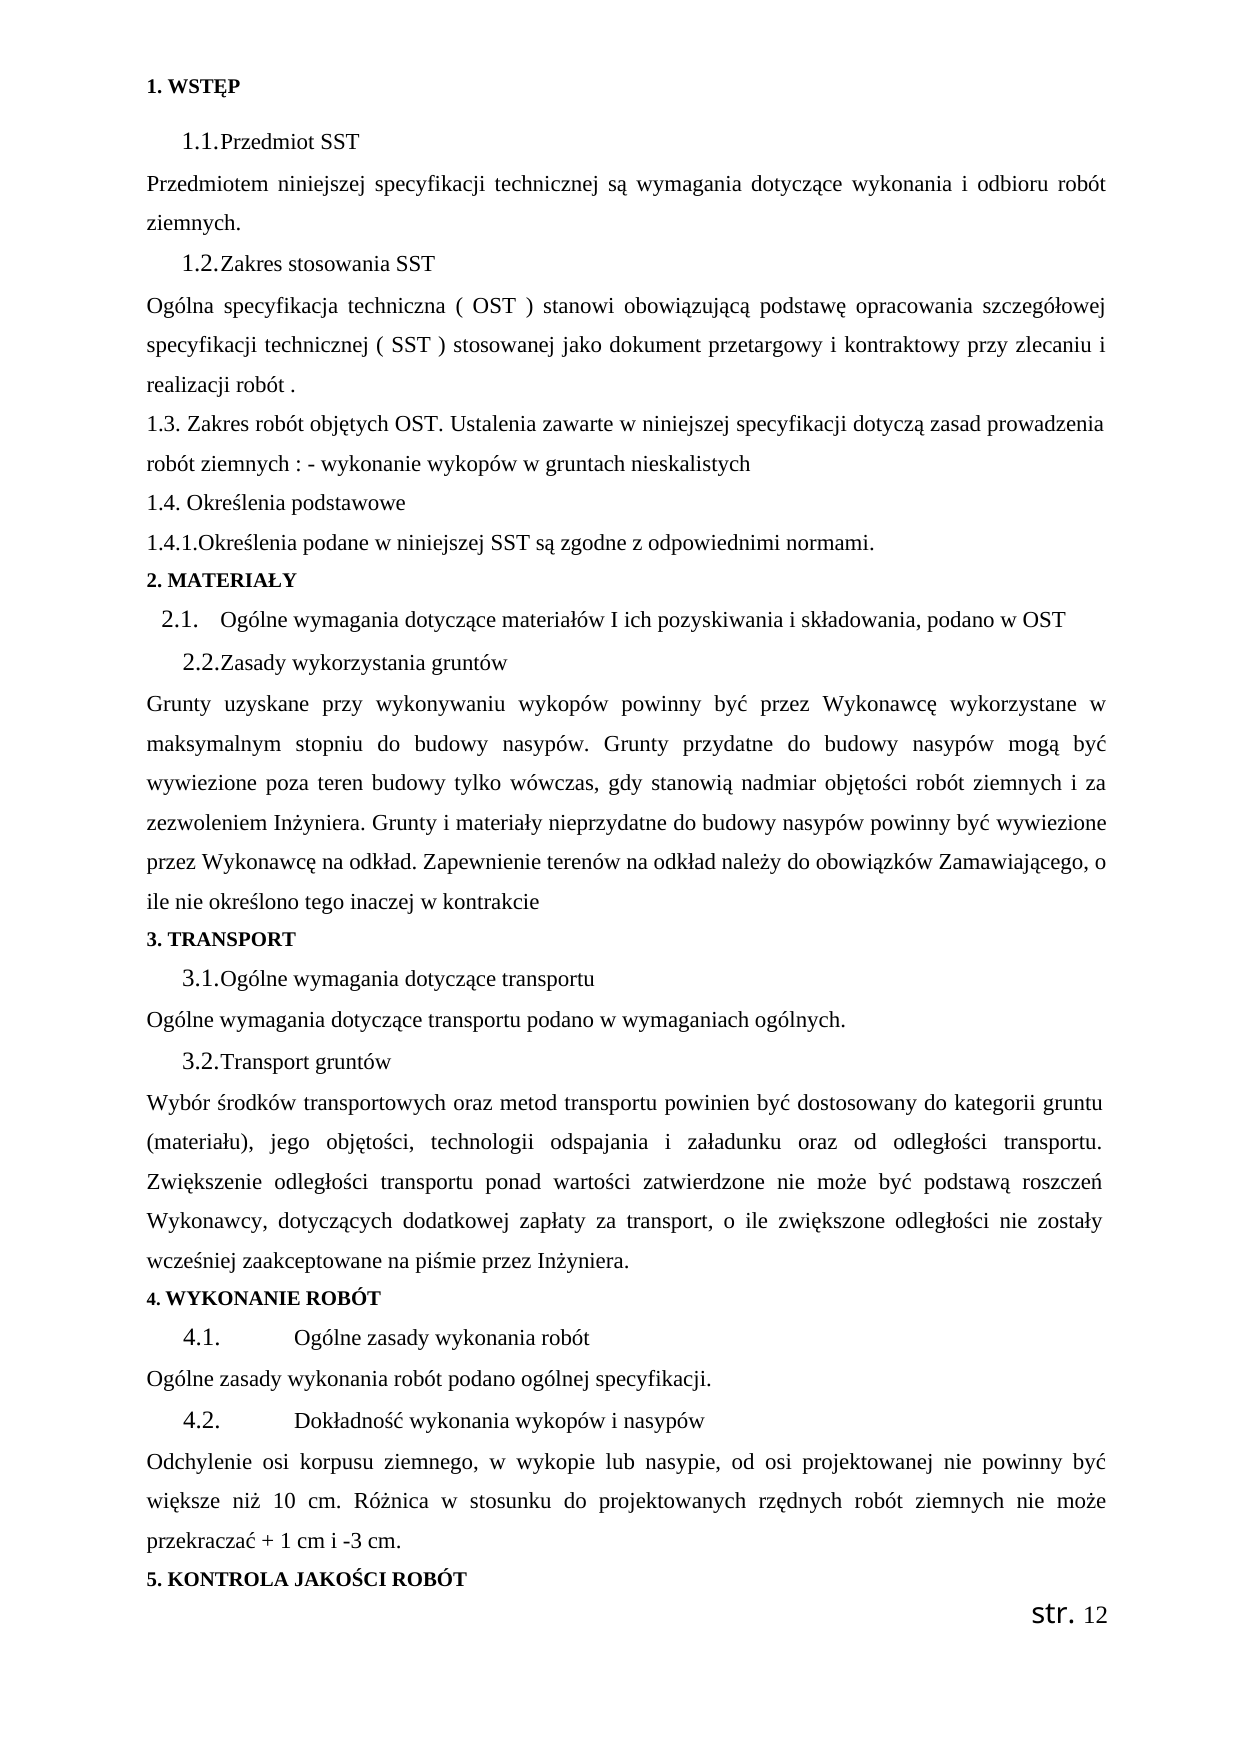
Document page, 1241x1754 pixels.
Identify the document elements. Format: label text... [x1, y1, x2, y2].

list Przedmiot SST [146, 126, 1108, 155]
text 4. WYKONANIE ROBÓT [146, 1286, 1108, 1310]
text 5. KONTROLA JAKOŚCI ROBÓT [146, 1567, 1108, 1591]
list Dokładność wykonania wykopów i nasypów [146, 1405, 1108, 1434]
list Ogólne zasady wykonania robót [146, 1322, 1108, 1351]
list Zasady wykorzystania gruntów [146, 647, 1108, 676]
text Ogólne wymagania dotyczące transportu podano w wymaganiach ogólnych. [146, 1006, 1108, 1033]
text Odchylenie osi korpusu ziemnego, w wykopie lub nasypie, od osi projektowanej nie powinny być większe niż 10 cm. Różnica w stosunku do projektowanych rzędnych robót ziemnych nie może przekraczać + 1 cm i -3 cm. [146, 1448, 1108, 1553]
text Ogólne zasady wykonania robót podano ogólnej specyfikacji. [146, 1366, 1108, 1392]
list Transport gruntów [146, 1046, 1108, 1074]
text Ogólna specyfikacja techniczna ( OST ) stanowi obowiązującą podstawę opracowania szczegółowej specyfikacji technicznej ( SST ) stosowanej jako dokument przetargowy i kontraktowy przy zlecaniu i realizacji robót . [146, 292, 1108, 397]
text 1. WSTĘP [146, 74, 1108, 98]
list Ogólne wymagania dotyczące materiałów I ich pozyskiwania i składowania, podano w OST [146, 604, 1108, 633]
list Ogólne wymagania dotyczące transportu [146, 963, 1108, 992]
text Grunty uzyskane przy wykonywaniu wykopów powinny być przez Wykonawcę wykorzystane w maksymalnym stopniu do budowy nasypów. Grunty przydatne do budowy nasypów mogą być wywiezione poza teren budowy tylko wówczas, gdy stanowią nadmiar objętości robót ziemnych i za zezwoleniem Inżyniera. Grunty i materiały nieprzydatne do budowy nasypów powinny być wywiezione przez Wykonawcę na odkład. Zapewnienie terenów na odkład należy do obowiązków Zamawiającego, o ile nie określono tego inaczej w kontrakcie [146, 690, 1108, 914]
text 2. MATERIAŁY [146, 568, 1108, 592]
text 3. TRANSPORT [146, 927, 1108, 951]
text Przedmiotem niniejszej specyfikacji technicznej są wymagania dotyczące wykonania i odbioru robót ziemnych. [146, 169, 1108, 235]
list Zakres stosowania SST [146, 248, 1108, 277]
text 1.3. Zakres robót objętych OST. Ustalenia zawarte w niniejszej specyfikacji dotyczą zasad prowadzenia robót ziemnych : - wykonanie wykopów w gruntach nieskalistych [146, 410, 1106, 476]
text Wybór środków transportowych oraz metod transportu powinien być dostosowany do kategorii gruntu (materiału), jego objętości, technologii odspajania i załadunku oraz od odległości transportu. Zwiększenie odległości transportu ponad wartości zatwierdzone nie może być podstawą roszczeń Wykonawcy, dotyczących dodatkowej zapłaty za transport, o ile zwiększone odległości nie zostały wcześniej zaakceptowane na piśmie przez Inżyniera. [146, 1089, 1104, 1273]
text 1.4.1.Określenia podane w niniejszej SST są zgodne z odpowiednimi normami. [146, 528, 1108, 555]
text 1.4. Określenia podstawowe [146, 489, 918, 515]
